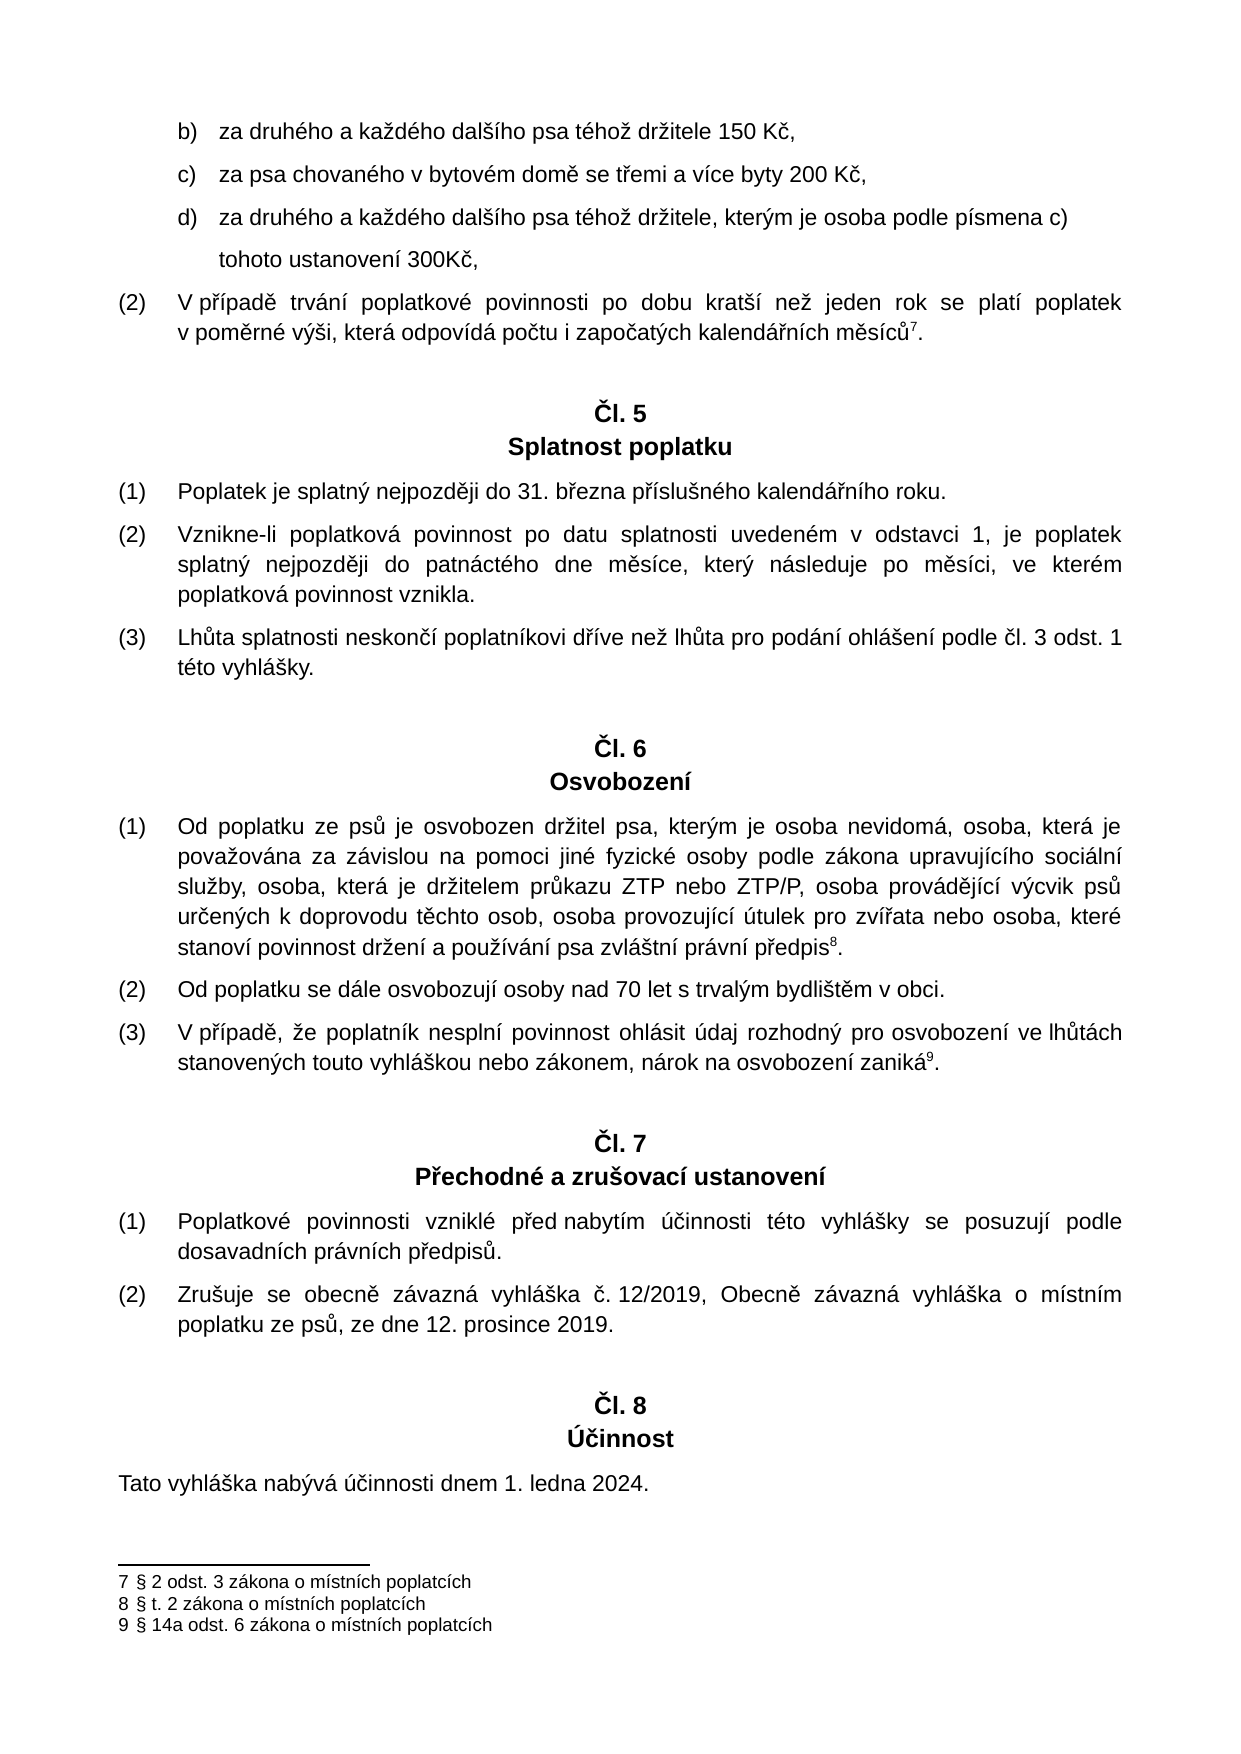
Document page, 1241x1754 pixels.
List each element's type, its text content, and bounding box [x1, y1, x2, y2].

subtitle Čl. 7 Přechodné a zrušovací ustanovení [118, 1129, 1122, 1191]
list V případě, že poplatník nesplní povinnost ohlásit údaj rozhodný pro osvobození ve lhůtách stanovených touto vyhláškou nebo zákonem, nárok na osvobození zaniká. [118, 1019, 1122, 1076]
list Od poplatku ze psů je osvobozen držitel psa, kterým je osoba nevidomá, osoba, která je považována za závislou na pomoci jiné fyzické osoby podle zákona upravujícího sociální služby, osoba, která je držitelem průkazu ZTP nebo ZTP/P, osoba provádějící výcvik psů určených k doprovodu těchto osob, osoba provozující útulek pro zvířata nebo osoba, které stanoví povinnost držení a používání psa zvláštní právní předpis. [118, 813, 1122, 960]
list V případě trvání poplatkové povinnosti po dobu kratší než jeden rok se platí poplatek v poměrné výši, která odpovídá počtu i započatých kalendářních měsíců. [118, 289, 1122, 346]
list Od poplatku se dále osvobozují osoby nad 70 let s trvalým bydlištěm v obci. [118, 976, 1122, 1003]
list za psa chovaného v bytovém domě se třemi a více byty 200 Kč, [177, 161, 1122, 187]
subtitle Čl. 6 Osvobození [118, 734, 1122, 796]
list Lhůta splatnosti neskončí poplatníkovi dříve než lhůta pro podání ohlášení podle čl. 3 odst. 1 této vyhlášky. [118, 624, 1122, 680]
text Tato vyhláška nabývá účinnosti dnem 1. ledna 2024. [118, 1470, 1122, 1496]
list Zrušuje se obecně závazná vyhláška č. 12/2019, Obecně závazná vyhláška o místním poplatku ze psů, ze dne 12. prosince 2019. [118, 1281, 1122, 1337]
list za druhého a každého dalšího psa téhož držitele, kterým je osoba podle písmena c) [177, 203, 1122, 230]
subtitle Čl. 5 Splatnost poplatku [118, 399, 1122, 461]
list § 14a odst. 6 zákona o místních poplatcích [118, 1614, 1122, 1635]
list § 2 odst. 3 zákona o místních poplatcích [118, 1571, 1122, 1592]
list Poplatek je splatný nejpozději do 31. března příslušného kalendářního roku. [118, 478, 1122, 504]
list Vznikne-li poplatková povinnost po datu splatnosti uvedeném v odstavci 1, je poplatek splatný nejpozději do patnáctého dne měsíce, který následuje po měsíci, ve kterém poplatková povinnost vznikla. [118, 521, 1122, 607]
subtitle Čl. 8 Účinnost [118, 1391, 1122, 1453]
list za druhého a každého dalšího psa téhož držitele 150 Kč, [177, 118, 1122, 144]
list Poplatkové povinnosti vzniklé před nabytím účinnosti této vyhlášky se posuzují podle dosavadních právních předpisů. [118, 1208, 1122, 1264]
list § t. 2 zákona o místních poplatcích [118, 1592, 1122, 1614]
list tohoto ustanovení 300Kč, [177, 246, 1122, 273]
